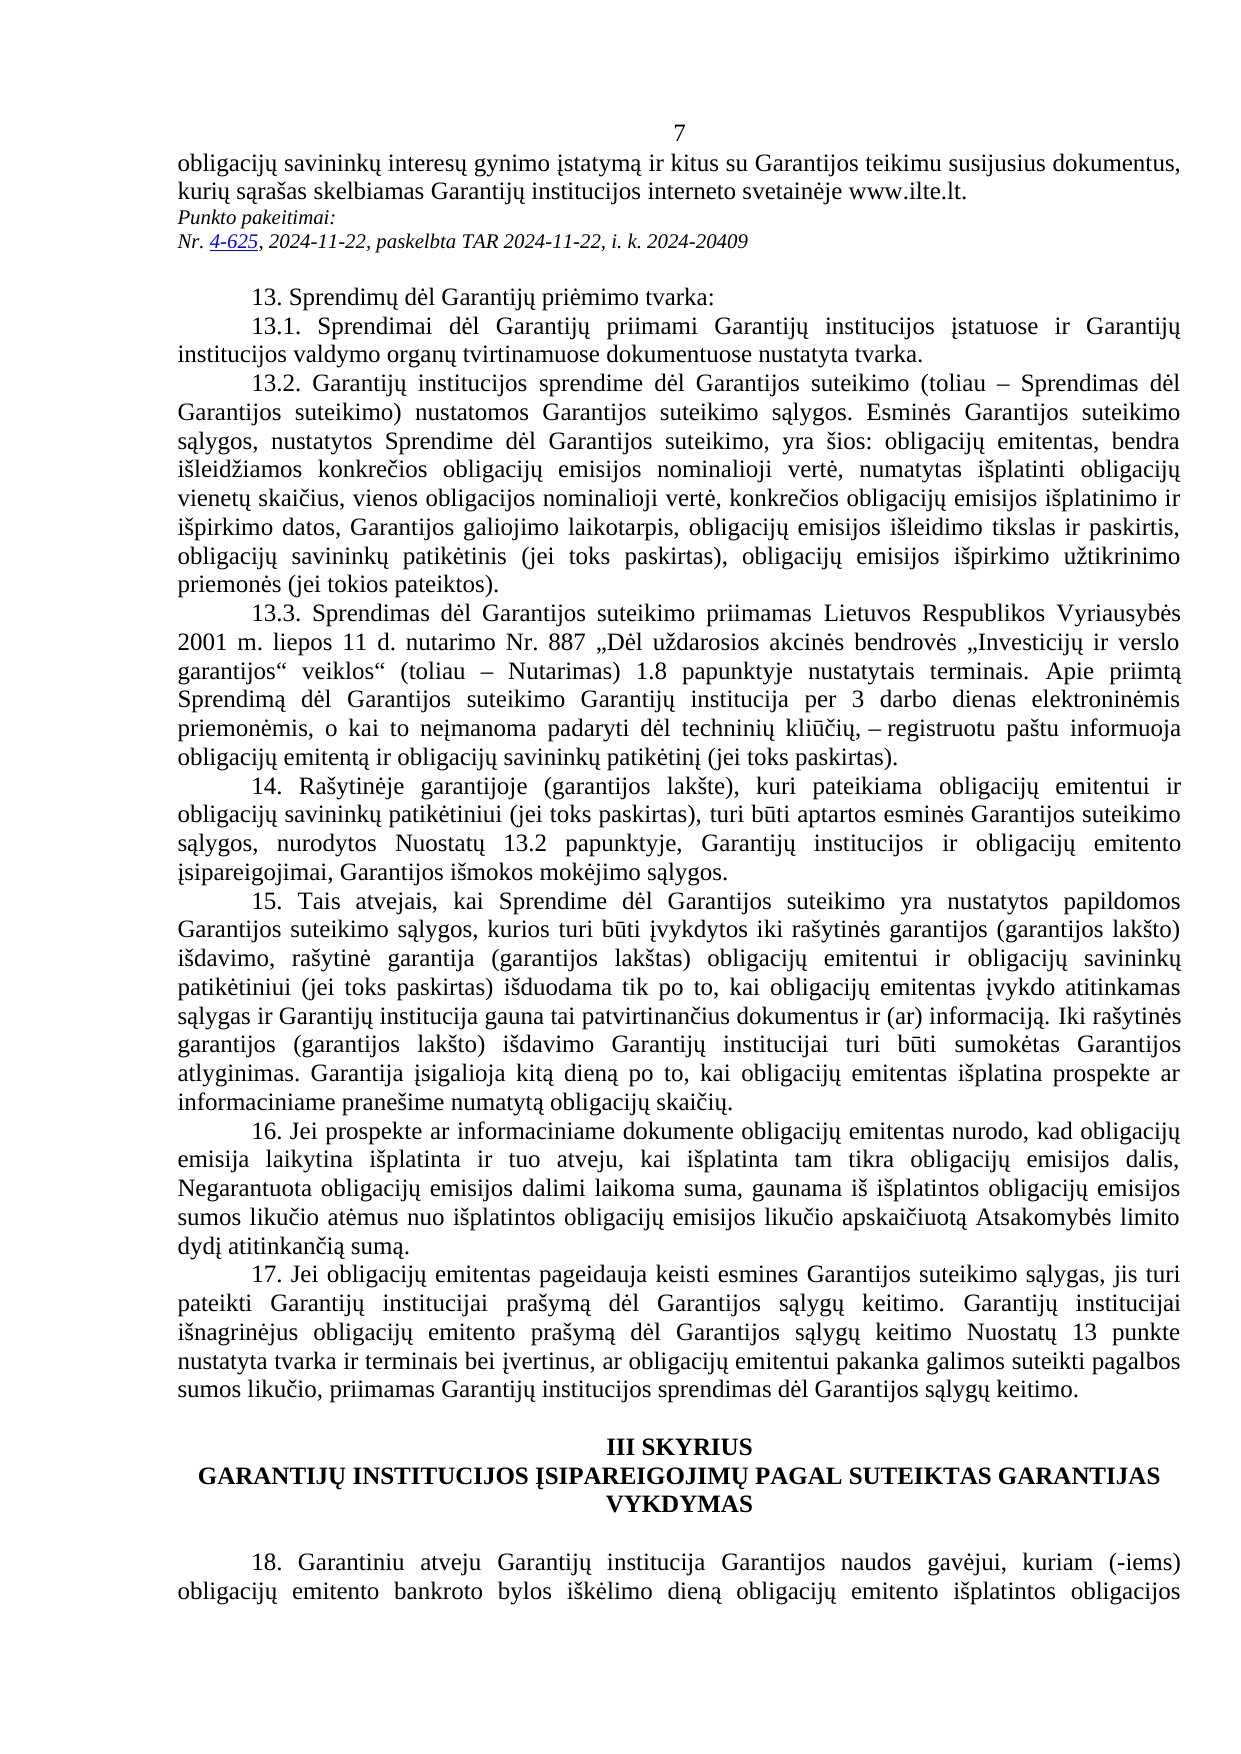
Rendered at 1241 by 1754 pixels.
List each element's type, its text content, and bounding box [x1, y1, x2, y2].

text obligacijų savininkų interesų gynimo įstatymą ir kitus su Garantijos teikimu susijusius dokumentus, kurių sąrašas skelbiamas Garantijų institucijos interneto svetainėje www.ilte.lt. [177, 148, 1181, 205]
text 13. Sprendimų dėl Garantijų priėmimo tvarka: [177, 282, 1181, 311]
text 18. Garantiniu atveju Garantijų institucija Garantijos naudos gavėjui, kuriam (-iems) obligacijų emitento bankroto bylos iškėlimo dieną obligacijų emitento išplatintos obligacijos [177, 1547, 1181, 1604]
text 15. Tais atvejais, kai Sprendime dėl Garantijos suteikimo yra nustatytos papildomos Garantijos suteikimo sąlygos, kurios turi būti įvykdytos iki rašytinės garantijos (garantijos lakšto) išdavimo, rašytinė garantija (garantijos lakštas) obligacijų emitentui ir obligacijų savininkų patikėtiniui (jei toks paskirtas) išduodama tik po to, kai obligacijų emitentas įvykdo atitinkamas sąlygas ir Garantijų institucija gauna tai patvirtinančius dokumentus ir (ar) informaciją. Iki rašytinės garantijos (garantijos lakšto) išdavimo Garantijų institucijai turi būti sumokėtas Garantijos atlyginimas. Garantija įsigalioja kitą dieną po to, kai obligacijų emitentas išplatina prospekte ar informaciniame pranešime numatytą obligacijų skaičių. [177, 886, 1181, 1116]
text 17. Jei obligacijų emitentas pageidauja keisti esmines Garantijos suteikimo sąlygas, jis turi pateikti Garantijų institucijai prašymą dėl Garantijos sąlygų keitimo. Garantijų institucijai išnagrinėjus obligacijų emitento prašymą dėl Garantijos sąlygų keitimo Nuostatų 13 punkte nustatyta tvarka ir terminais bei įvertinus, ar obligacijų emitentui pakanka galimos suteikti pagalbos sumos likučio, priimamas Garantijų institucijos sprendimas dėl Garantijos sąlygų keitimo. [177, 1259, 1181, 1403]
text 13.1. Sprendimai dėl Garantijų priimami Garantijų institucijos įstatuose ir Garantijų institucijos valdymo organų tvirtinamuose dokumentuose nustatyta tvarka. [177, 311, 1181, 368]
text Punkto pakeitimai: [177, 205, 1181, 229]
text Nr. 4-625, 2024-11-22, paskelbta TAR 2024-11-22, i. k. 2024-20409 [177, 229, 1181, 253]
text III SKYRIUS [177, 1432, 1181, 1461]
text 16. Jei prospekte ar informaciniame dokumente obligacijų emitentas nurodo, kad obligacijų emisija laikytina išplatinta ir tuo atveju, kai išplatinta tam tikra obligacijų emisijos dalis, Negarantuota obligacijų emisijos dalimi laikoma suma, gaunama iš išplatintos obligacijų emisijos sumos likučio atėmus nuo išplatintos obligacijų emisijos likučio apskaičiuotą Atsakomybės limito dydį atitinkančią sumą. [177, 1116, 1181, 1259]
text 13.3. Sprendimas dėl Garantijos suteikimo priimamas Lietuvos Respublikos Vyriausybės 2001 m. liepos 11 d. nutarimo Nr. 887 „Dėl uždarosios akcinės bendrovės „Investicijų ir verslo garantijos“ veiklos“ (toliau – Nutarimas) 1.8 papunktyje nustatytais terminais. Apie priimtą Sprendimą dėl Garantijos suteikimo Garantijų institucija per 3 darbo dienas elektroninėmis priemonėmis, o kai to neįmanoma padaryti dėl techninių kliūčių, – registruotu paštu informuoja obligacijų emitentą ir obligacijų savininkų patikėtinį (jei toks paskirtas). [177, 598, 1181, 771]
text 14. Rašytinėje garantijoje (garantijos lakšte), kuri pateikiama obligacijų emitentui ir obligacijų savininkų patikėtiniui (jei toks paskirtas), turi būti aptartos esminės Garantijos suteikimo sąlygos, nurodytos Nuostatų 13.2 papunktyje, Garantijų institucijos ir obligacijų emitento įsipareigojimai, Garantijos išmokos mokėjimo sąlygos. [177, 771, 1181, 886]
text GARANTIJŲ INSTITUCIJOS ĮSIPAREIGOJIMŲ PAGAL SUTEIKTAS GARANTIJAS VYKDYMAS [177, 1461, 1181, 1518]
text 13.2. Garantijų institucijos sprendime dėl Garantijos suteikimo (toliau – Sprendimas dėl Garantijos suteikimo) nustatomos Garantijos suteikimo sąlygos. Esminės Garantijos suteikimo sąlygos, nustatytos Sprendime dėl Garantijos suteikimo, yra šios: obligacijų emitentas, bendra išleidžiamos konkrečios obligacijų emisijos nominalioji vertė, numatytas išplatinti obligacijų vienetų skaičius, vienos obligacijos nominalioji vertė, konkrečios obligacijų emisijos išplatinimo ir išpirkimo datos, Garantijos galiojimo laikotarpis, obligacijų emisijos išleidimo tikslas ir paskirtis, obligacijų savininkų patikėtinis (jei toks paskirtas), obligacijų emisijos išpirkimo užtikrinimo priemonės (jei tokios pateiktos). [177, 368, 1181, 598]
